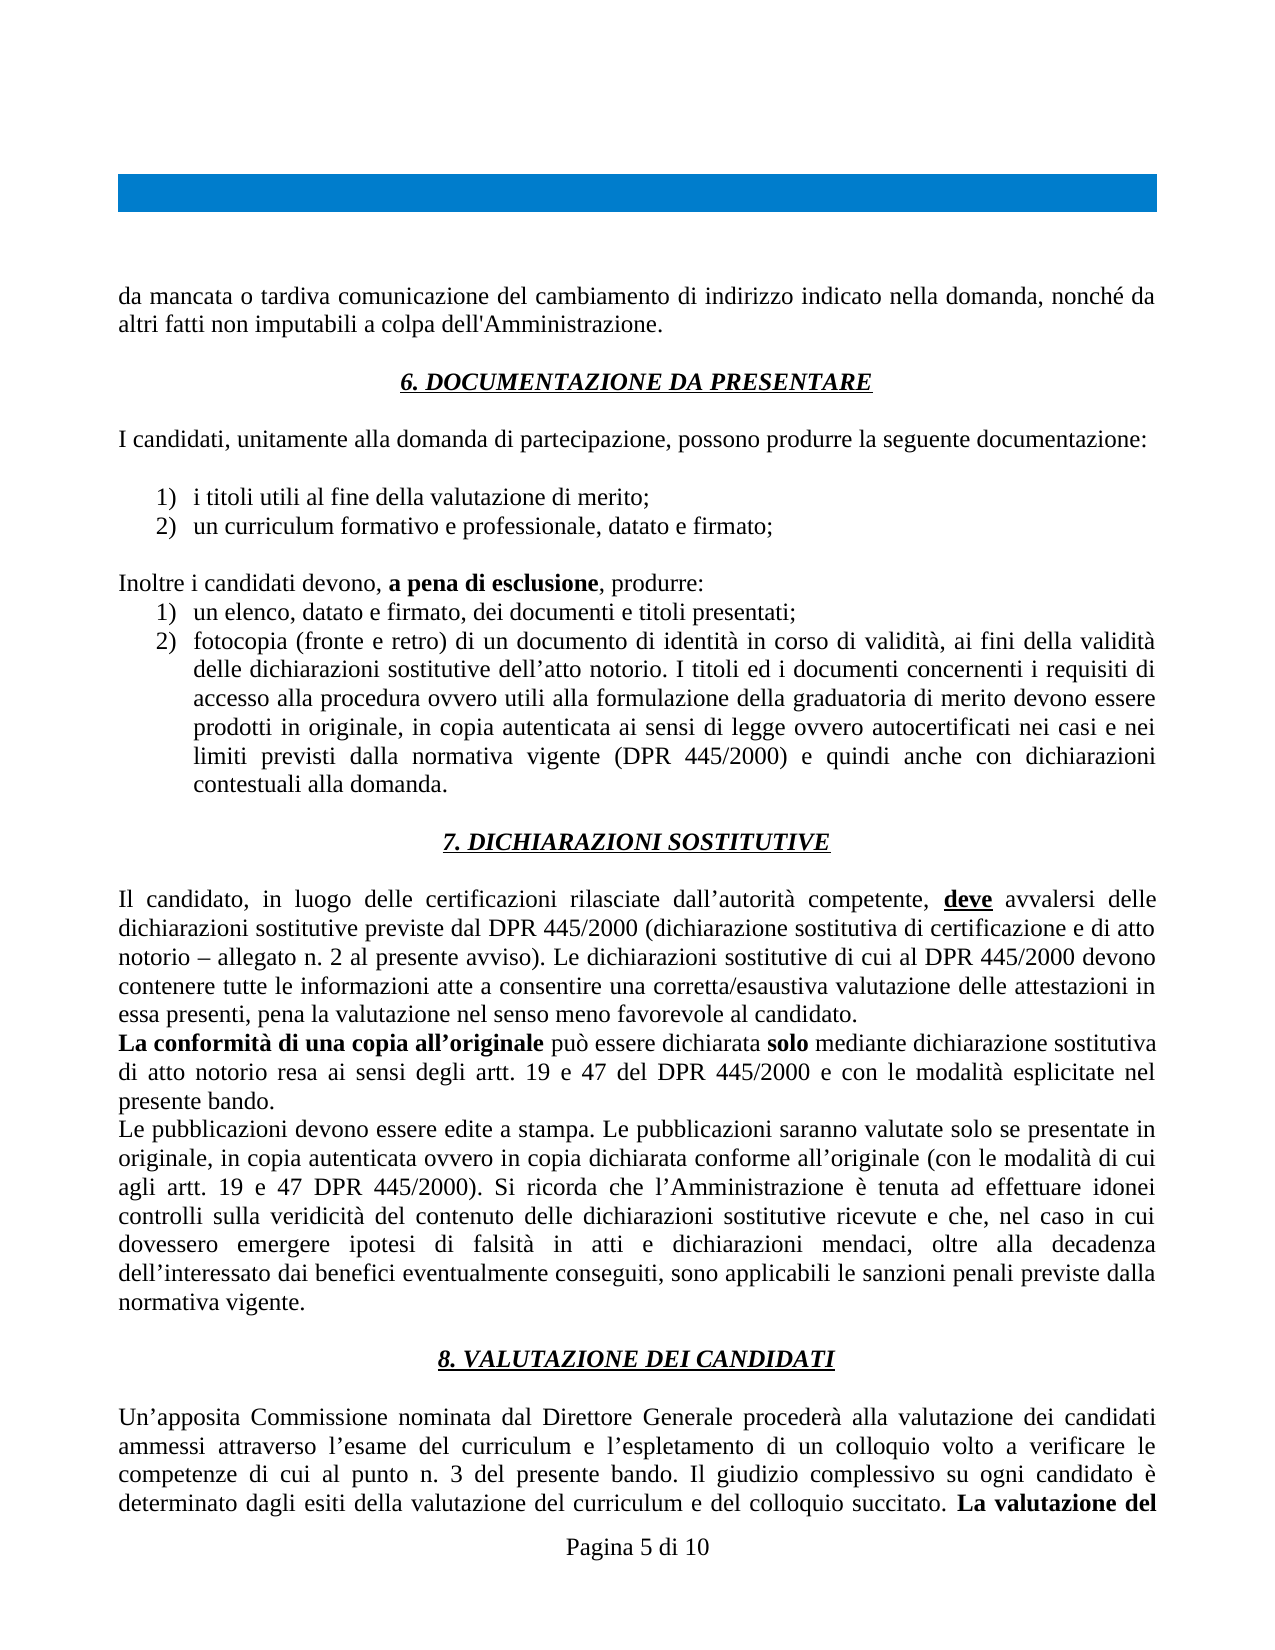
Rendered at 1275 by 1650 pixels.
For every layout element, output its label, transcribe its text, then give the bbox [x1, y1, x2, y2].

text da mancata o tardiva comunicazione del cambiamento di indirizzo indicato nella domanda, nonché da altri fatti non imputabili a colpa dell'Amministrazione. [118, 281, 1157, 338]
text Inoltre i candidati devono, a pena di esclusione, produrre: [118, 568, 1157, 597]
list fotocopia (fronte e retro) di un documento di identità in corso di validità, ai fini della validità delle dichiarazioni sostitutive dell’atto notorio. I titoli ed i documenti concernenti i requisiti di accesso alla procedura ovvero utili alla formulazione della graduatoria di merito devono essere prodotti in originale, in copia autenticata ai sensi di legge ovvero autocertificati nei casi e nei limiti previsti dalla normativa vigente (DPR 445/2000) e quindi anche con dichiarazioni contestuali alla domanda. [156, 626, 1157, 798]
text Il candidato, in luogo delle certificazioni rilasciate dall’autorità competente, deve avvalersi delle dichiarazioni sostitutive previste dal DPR 445/2000 (dichiarazione sostitutiva di certificazione e di atto notorio – allegato n. 2 al presente avviso). Le dichiarazioni sostitutive di cui al DPR 445/2000 devono contenere tutte le informazioni atte a consentire una corretta/esaustiva valutazione delle attestazioni in essa presenti, pena la valutazione nel senso meno favorevole al candidato. [118, 884, 1157, 1028]
text I candidati, unitamente alla domanda di partecipazione, possono produrre la seguente documentazione: [118, 424, 1157, 453]
list un curriculum formativo e professionale, datato e firmato; [156, 511, 1157, 539]
text 7. DICHIARAZIONI SOSTITUTIVE [118, 827, 1157, 856]
text Le pubblicazioni devono essere edite a stampa. Le pubblicazioni saranno valutate solo se presentate in originale, in copia autenticata ovvero in copia dichiarata conforme all’originale (con le modalità di cui agli artt. 19 e 47 DPR 445/2000). Si ricorda che l’Amministrazione è tenuta ad effettuare idonei controlli sulla veridicità del contenuto delle dichiarazioni sostitutive ricevute e che, nel caso in cui dovessero emergere ipotesi di falsità in atti e dichiarazioni mendaci, oltre alla decadenza dell’interessato dai benefici eventualmente conseguiti, sono applicabili le sanzioni penali previste dalla normativa vigente. [118, 1114, 1157, 1316]
text 6. DOCUMENTAZIONE DA PRESENTARE [118, 367, 1157, 396]
list un elenco, datato e firmato, dei documenti e titoli presentati; [156, 597, 1157, 626]
text Un’apposita Commissione nominata dal Direttore Generale procederà alla valutazione dei candidati ammessi attraverso l’esame del curriculum e l’espletamento di un colloquio volto a verificare le competenze di cui al punto n. 3 del presente bando. Il giudizio complessivo su ogni candidato è determinato dagli esiti della valutazione del curriculum e del colloquio succitato. La valutazione del [118, 1402, 1157, 1517]
list i titoli utili al fine della valutazione di merito; [156, 482, 1157, 511]
text 8. VALUTAZIONE DEI CANDIDATI [118, 1344, 1157, 1373]
text La conformità di una copia all’originale può essere dichiarata solo mediante dichiarazione sostitutiva di atto notorio resa ai sensi degli artt. 19 e 47 del DPR 445/2000 e con le modalità esplicitate nel presente bando. [118, 1028, 1157, 1114]
